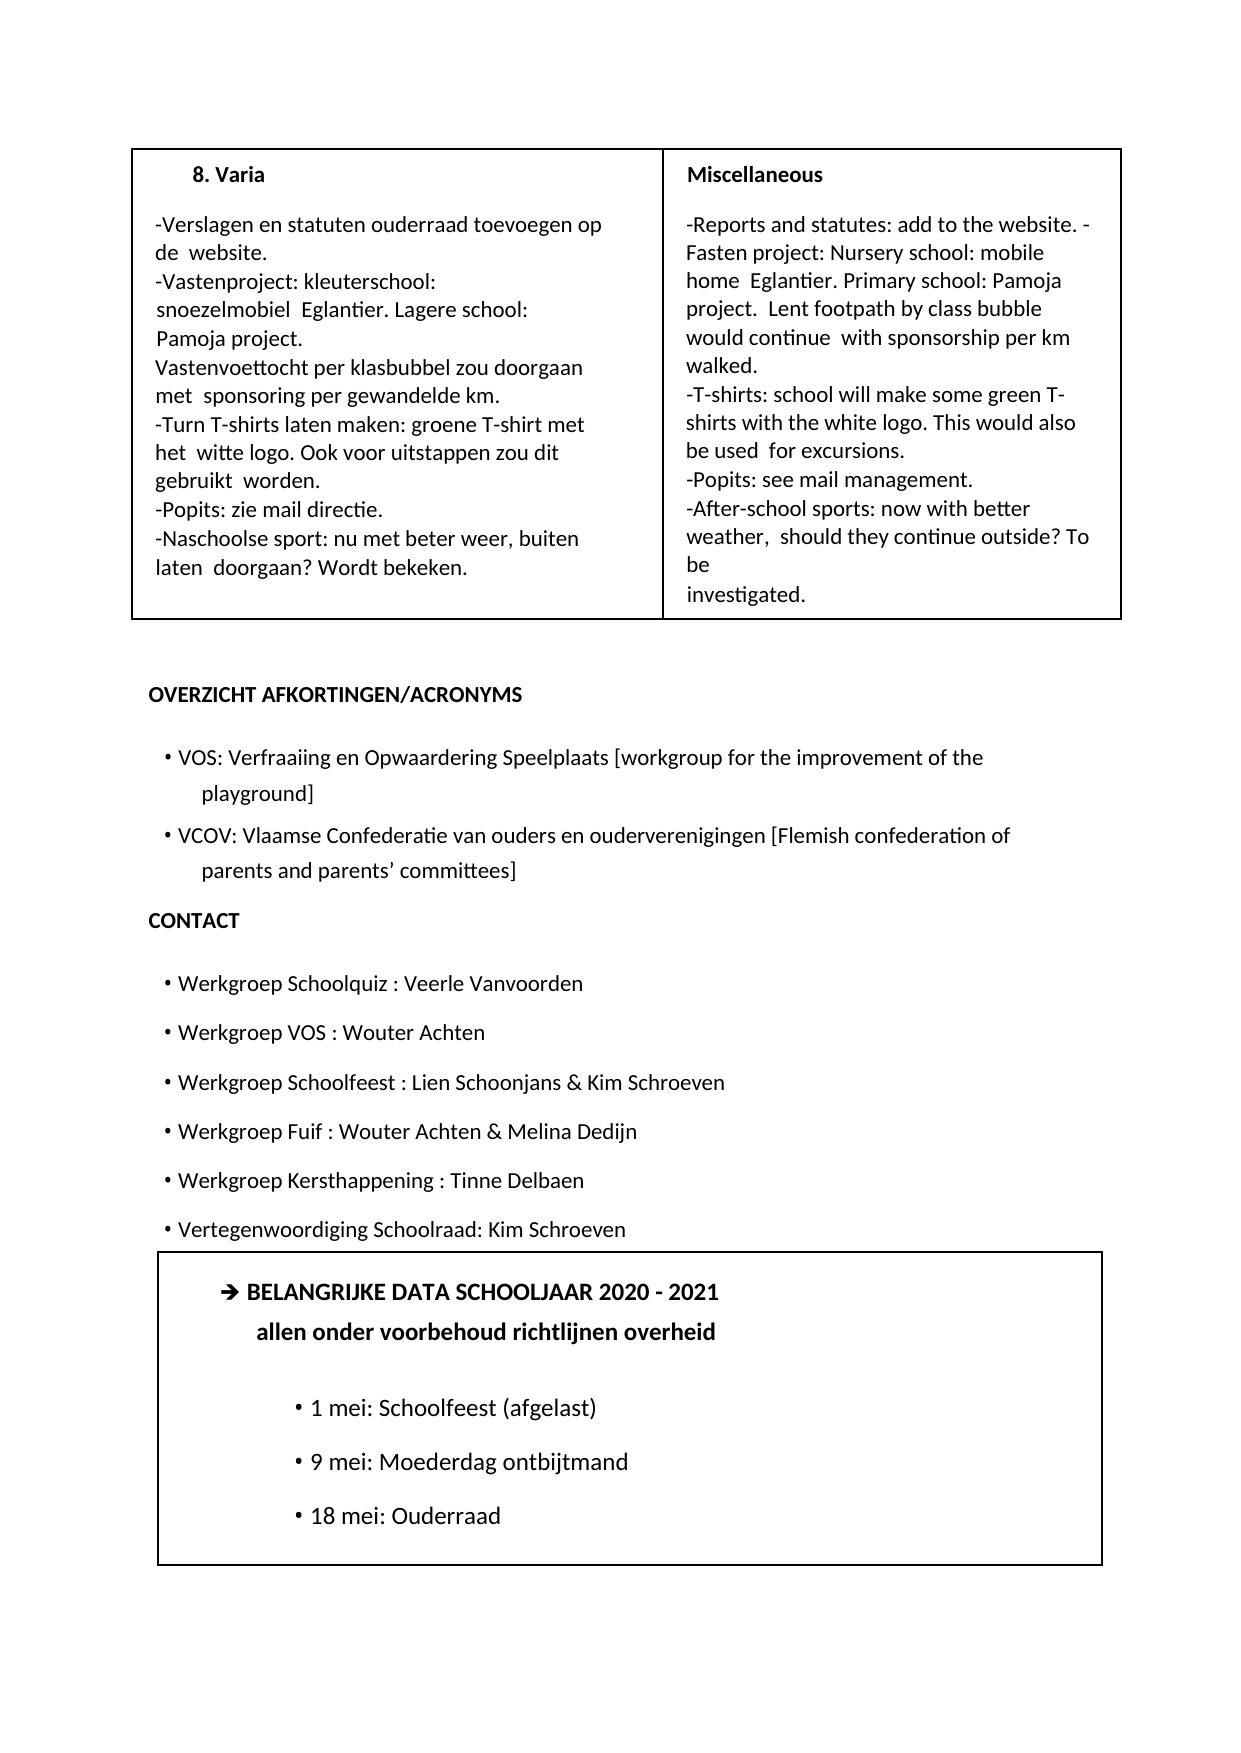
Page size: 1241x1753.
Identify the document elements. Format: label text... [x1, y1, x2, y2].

text • Werkgroep Kersthappening : Tinne Delbaen [163, 1154, 1121, 1202]
text • VCOV: Vlaamse Confederatie van ouders en ouderverenigingen [Flemish confederation of parents and parents’ committees] [163, 809, 1039, 884]
text CONTACT [148, 906, 1121, 934]
text • Werkgroep VOS : Wouter Achten [163, 1007, 1121, 1054]
text OVERZICHT AFKORTINGEN/ACRONYMS [148, 681, 1121, 709]
text • Vertegenwoordiging Schoolraad: Kim Schroeven [163, 1204, 1121, 1251]
text • Werkgroep Fuif : Wouter Achten & Melina Dedijn [163, 1105, 1121, 1152]
table_cell 8. Varia -Verslagen en statuten ouderraad toevoegen op de website. -Vastenproject: kleuterschool: snoezelmobiel Eglantier. Lagere school: Pamoja project. Vastenvoettocht per klasbubbel zou doorgaan met sponsoring per gewandelde km. -Turn T-shirts laten maken: groene T-shirt met het witte logo. Ook voor uitstappen zou dit gebruikt worden. -Popits: zie mail directie. -Naschoolse sport: nu met beter weer, buiten laten doorgaan? Wordt bekeken. [133, 150, 662, 618]
table_cell Miscellaneous -Reports and statutes: add to the website. -Fasten project: Nursery school: mobile home Eglantier. Primary school: Pamoja project. Lent footpath by class bubble would continue with sponsorship per km walked. -T-shirts: school will make some green T-shirts with the white logo. This would also be used for excursions. -Popits: see mail management. -After-school sports: now with better weather, should they continue outside? To be investigated. [664, 150, 1120, 618]
text • Werkgroep Schoolfeest : Lien Schoonjans & Kim Schroeven [163, 1056, 1121, 1103]
table_header 🡺 BELANGRIJKE DATA SCHOOLJAAR 2020 - 2021 allen onder voorbehoud richtlijnen overheid • 1 mei: Schoolfeest (afgelast) • 9 mei: Moederdag ontbijtmand • 18 mei: Ouderraad [159, 1253, 1101, 1564]
text • Werkgroep Schoolquiz : Veerle Vanvoorden [163, 957, 1121, 1004]
text • VOS: Verfraaiing en Opwaardering Speelplaats [workgroup for the improvement of the playground] [163, 732, 1012, 807]
